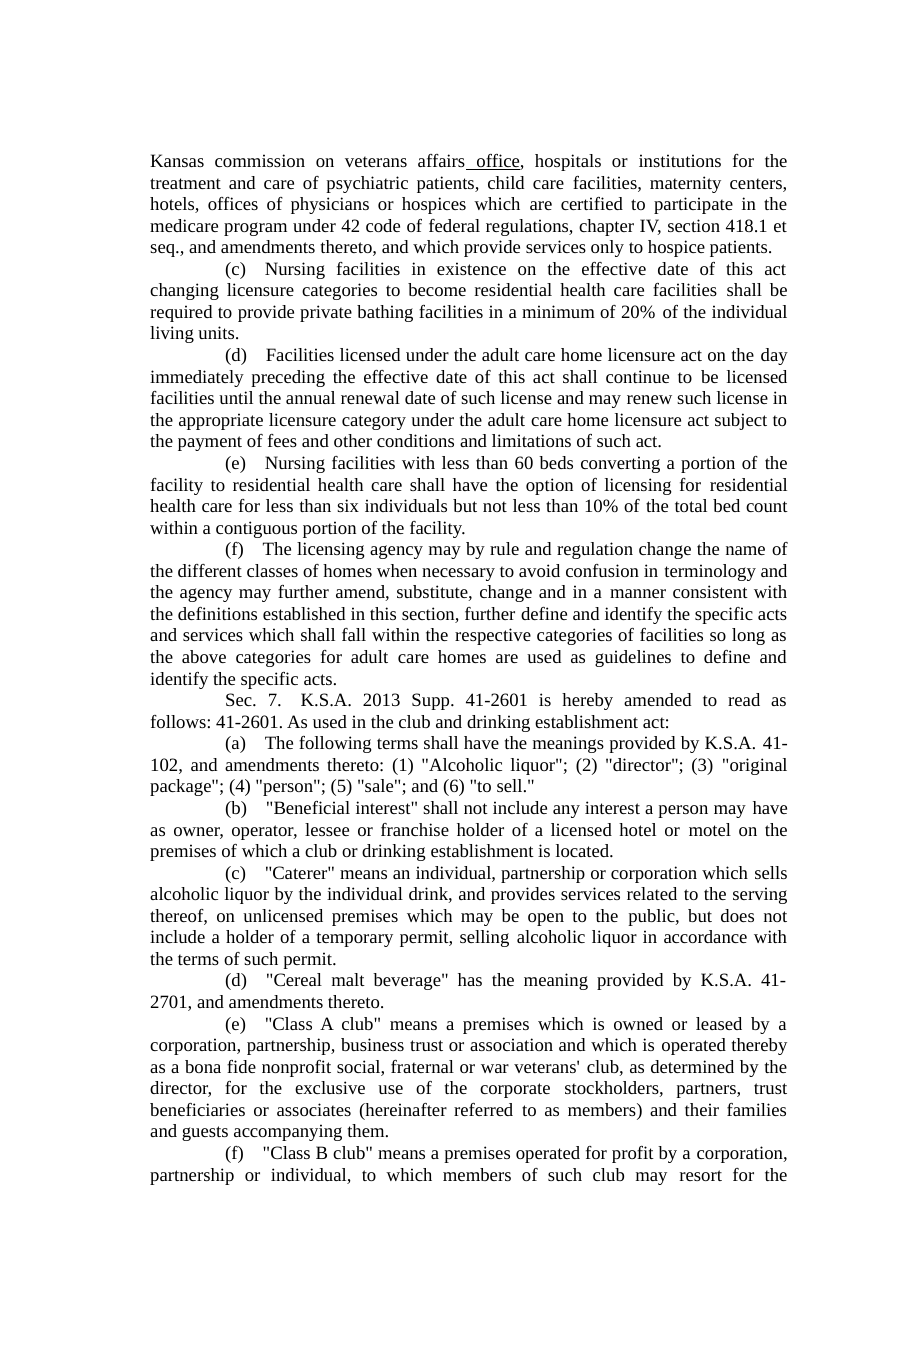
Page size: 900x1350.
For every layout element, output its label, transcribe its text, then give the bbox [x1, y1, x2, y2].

text (f) "Class B club" means a premises operated for profit by a corporation, partnership or individual, to which members of such club may resort for the [150, 1142, 787, 1185]
text Sec. 7. K.S.A. 2013 Supp. 41-2601 is hereby amended to read as follows: 41-2601. As used in the club and drinking establishment act: [150, 689, 787, 732]
text (d) Facilities licensed under the adult care home licensure act on the day immediately preceding the effective date of this act shall continue to be licensed facilities until the annual renewal date of such license and may renew such license in the appropriate licensure category under the adult care home licensure act subject to the payment of fees and other conditions and limitations of such act. [150, 344, 787, 452]
text (c) Nursing facilities in existence on the effective date of this act changing licensure categories to become residential health care facilities shall be required to provide private bathing facilities in a minimum of 20% of the individual living units. [150, 258, 787, 344]
text (c) "Caterer" means an individual, partnership or corporation which sells alcoholic liquor by the individual drink, and provides services related to the serving thereof, on unlicensed premises which may be open to the public, but does not include a holder of a temporary permit, selling alcoholic liquor in accordance with the terms of such permit. [150, 862, 787, 969]
text (a) The following terms shall have the meanings provided by K.S.A. 41-102, and amendments thereto: (1) "Alcoholic liquor"; (2) "director"; (3) "original package"; (4) "person"; (5) "sale"; and (6) "to sell." [150, 732, 787, 797]
text (d) "Cereal malt beverage" has the meaning provided by K.S.A. 41-2701, and amendments thereto. [150, 969, 787, 1012]
text (f) The licensing agency may by rule and regulation change the name of the different classes of homes when necessary to avoid confusion in terminology and the agency may further amend, substitute, change and in a manner consistent with the definitions established in this section, further define and identify the specific acts and services which shall fall within the respective categories of facilities so long as the above categories for adult care homes are used as guidelines to define and identify the specific acts. [150, 538, 787, 689]
text (e) "Class A club" means a premises which is owned or leased by a corporation, partnership, business trust or association and which is operated thereby as a bona fide nonprofit social, fraternal or war veterans' club, as determined by the director, for the exclusive use of the corporate stockholders, partners, trust beneficiaries or associates (hereinafter referred to as members) and their families and guests accompanying them. [150, 1012, 787, 1142]
text (e) Nursing facilities with less than 60 beds converting a portion of the facility to residential health care shall have the option of licensing for residential health care for less than six individuals but not less than 10% of the total bed count within a contiguous portion of the facility. [150, 452, 787, 538]
text Kansas commission on veterans affairs office, hospitals or institutions for the treatment and care of psychiatric patients, child care facilities, maternity centers, hotels, offices of physicians or hospices which are certified to participate in the medicare program under 42 code of federal regulations, chapter IV, section 418.1 et seq., and amendments thereto, and which provide services only to hospice patients. [150, 150, 787, 258]
text (b) "Beneficial interest" shall not include any interest a person may have as owner, operator, lessee or franchise holder of a licensed hotel or motel on the premises of which a club or drinking establishment is located. [150, 797, 787, 862]
